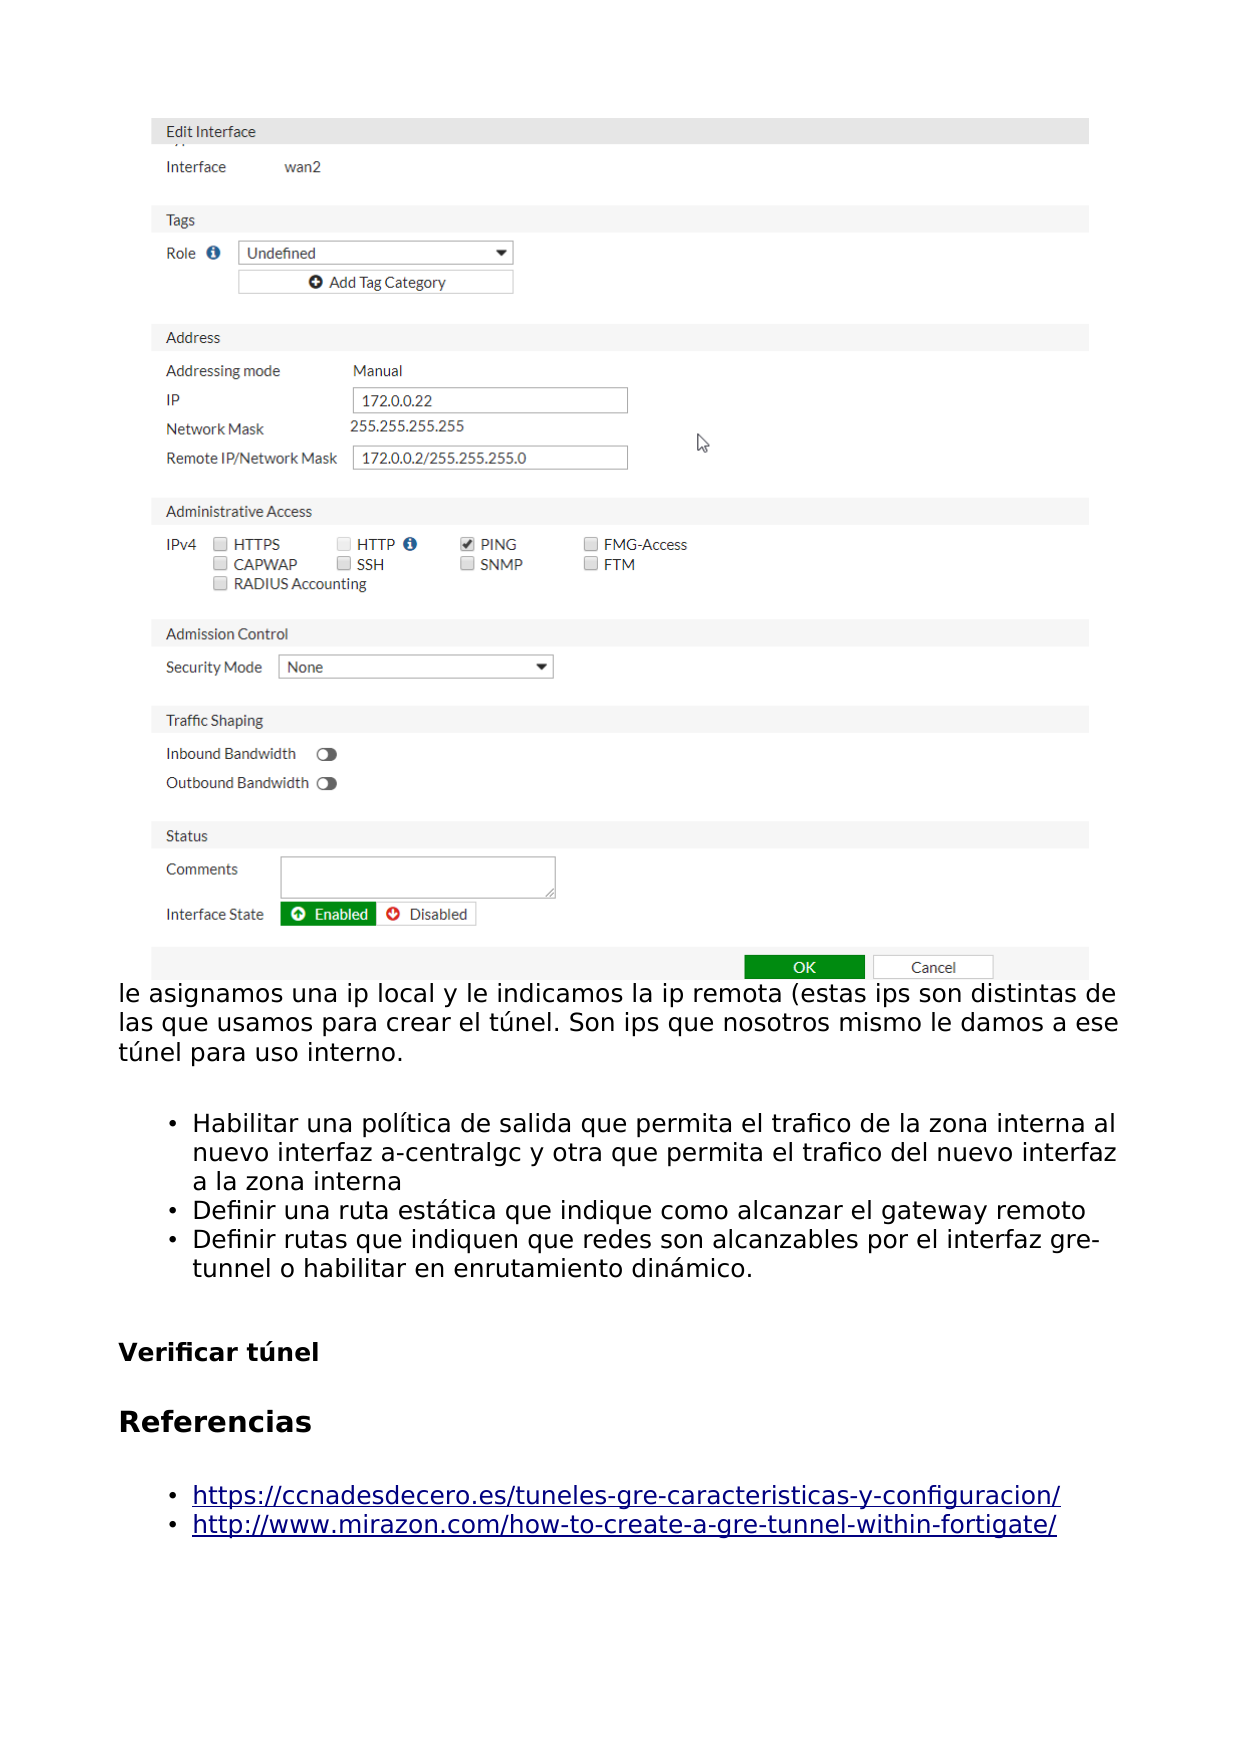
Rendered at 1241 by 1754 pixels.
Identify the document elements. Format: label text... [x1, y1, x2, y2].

subtitle Verificar túnel [118, 1338, 1122, 1367]
subtitle Referencias [118, 1405, 1122, 1439]
list Definir una ruta estática que indique como alcanzar el gateway remoto [177, 1196, 1122, 1226]
list https://ccnadesdecero.es/tuneles-gre-caracteristicas-y-configuracion/ [177, 1481, 1122, 1510]
picture [151, 118, 1089, 980]
list Definir rutas que indiquen que redes son alcanzables por el interfaz gre-tunnel o habilitar en enrutamiento dinámico. [177, 1226, 1122, 1284]
list http://www.mirazon.com/how-to-create-a-gre-tunnel-within-fortigate/ [177, 1510, 1122, 1539]
text le asignamos una ip local y le indicamos la ip remota (estas ips son distintas de las que usamos para crear el túnel. Son ips que nosotros mismo le damos a ese túnel para uso interno. [118, 118, 1122, 1067]
list Habilitar una política de salida que permita el trafico de la zona interna al nuevo interfaz a-centralgc y otra que permita el trafico del nuevo interfaz a la zona interna [177, 1109, 1122, 1196]
